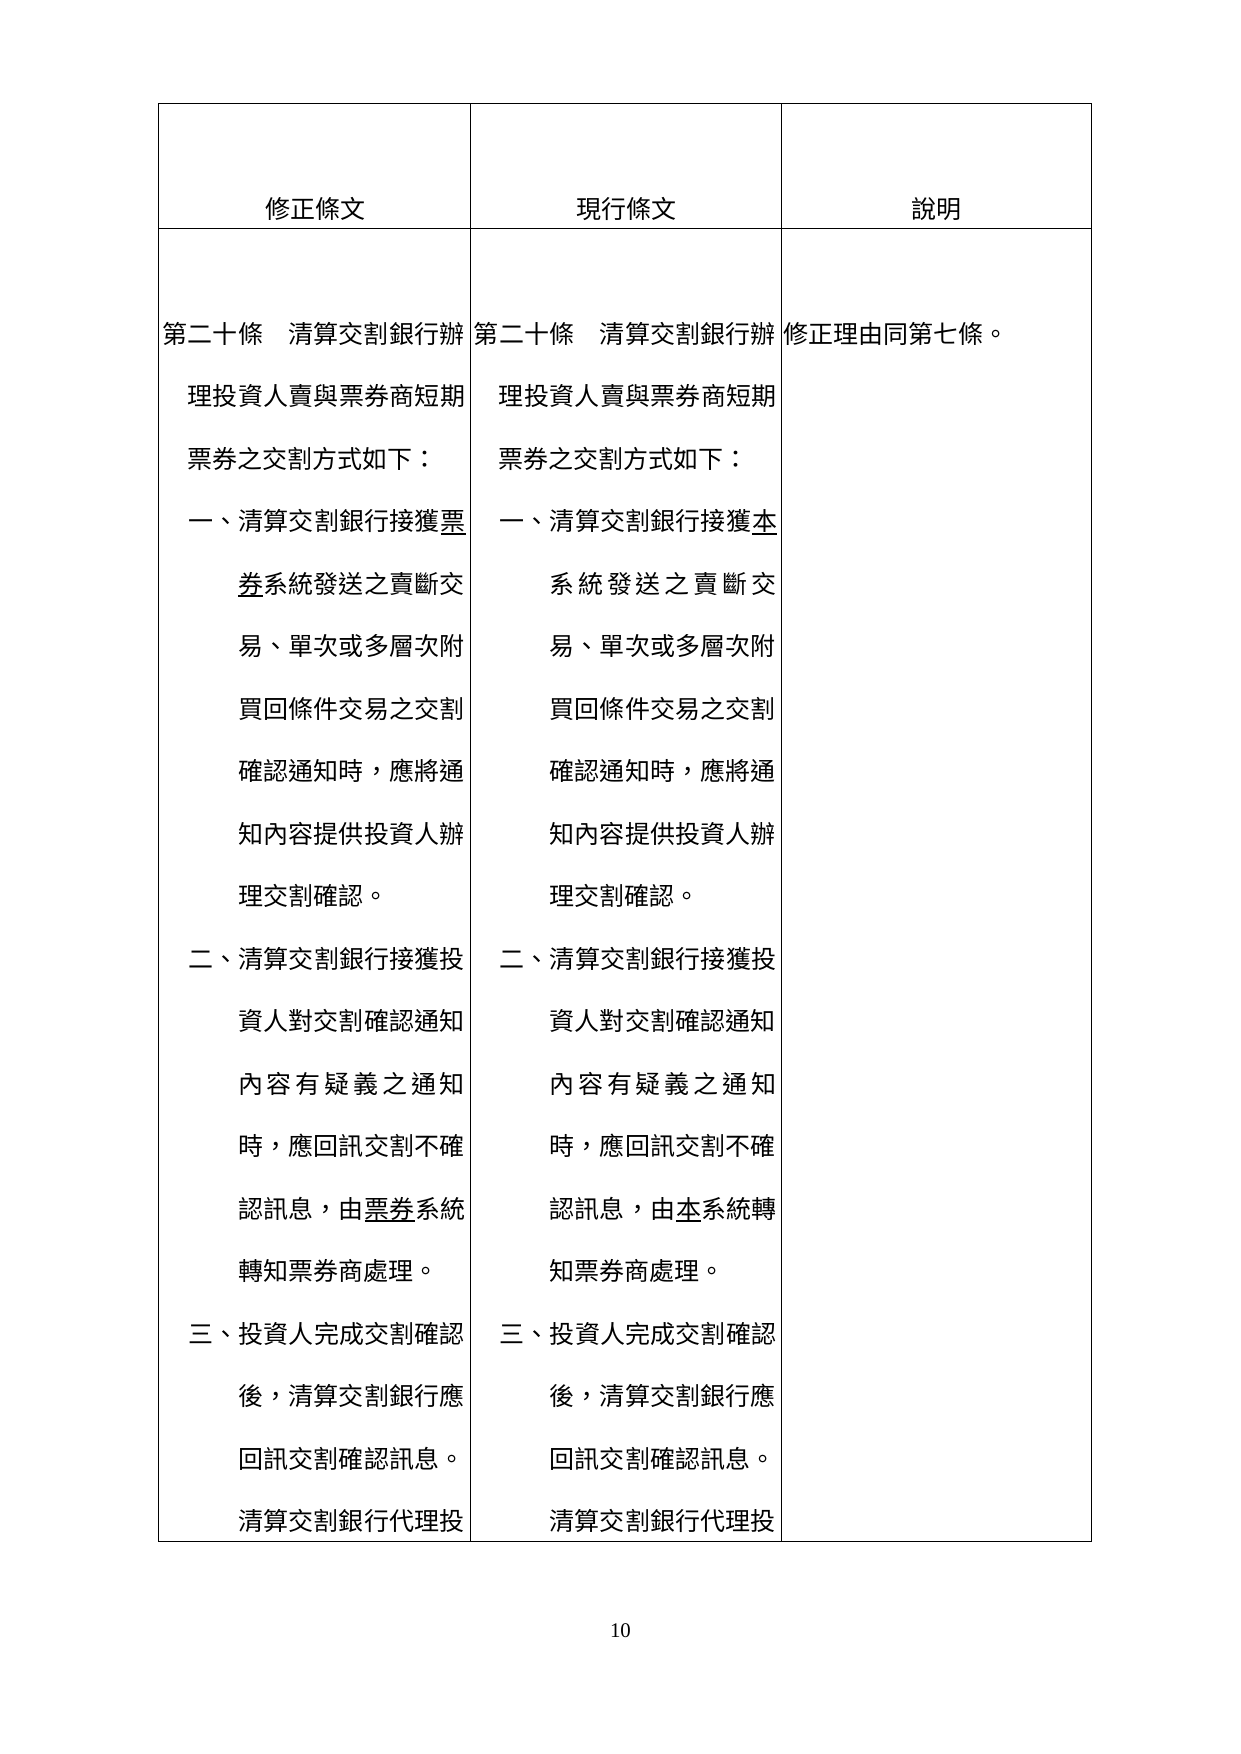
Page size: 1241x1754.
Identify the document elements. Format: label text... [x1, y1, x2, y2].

table_header 修正條文 [159, 104, 470, 228]
table_header 說明 [782, 104, 1091, 228]
table_cell 修正理由同第七條。 [782, 229, 1091, 1541]
table_cell 第二十條 清算交割銀行辦理投資人賣與票券商短期票券之交割方式如下： 一、清算交割銀行接獲本系統發送之賣斷交易、單次或多層次附買回條件交易之交割確認通知時，應將通知內容提供投資人辦理交割確認。 二、清算交割銀行接獲投資人對交割確認通知內容有疑義之通知時，應回訊交割不確認訊息，由本系統轉知票券商處理。 三、投資人完成交割確認後，清算交割銀行應回訊交割確認訊息。清算交割銀行代理投 [471, 229, 781, 1541]
table_cell 第二十條 清算交割銀行辦理投資人賣與票券商短期票券之交割方式如下： 一、清算交割銀行接獲票券系統發送之賣斷交易、單次或多層次附買回條件交易之交割確認通知時，應將通知內容提供投資人辦理交割確認。 二、清算交割銀行接獲投資人對交割確認通知內容有疑義之通知時，應回訊交割不確認訊息，由票券系統轉知票券商處理。 三、投資人完成交割確認後，清算交割銀行應回訊交割確認訊息。清算交割銀行代理投 [159, 229, 470, 1541]
table_header 現行條文 [471, 104, 781, 228]
